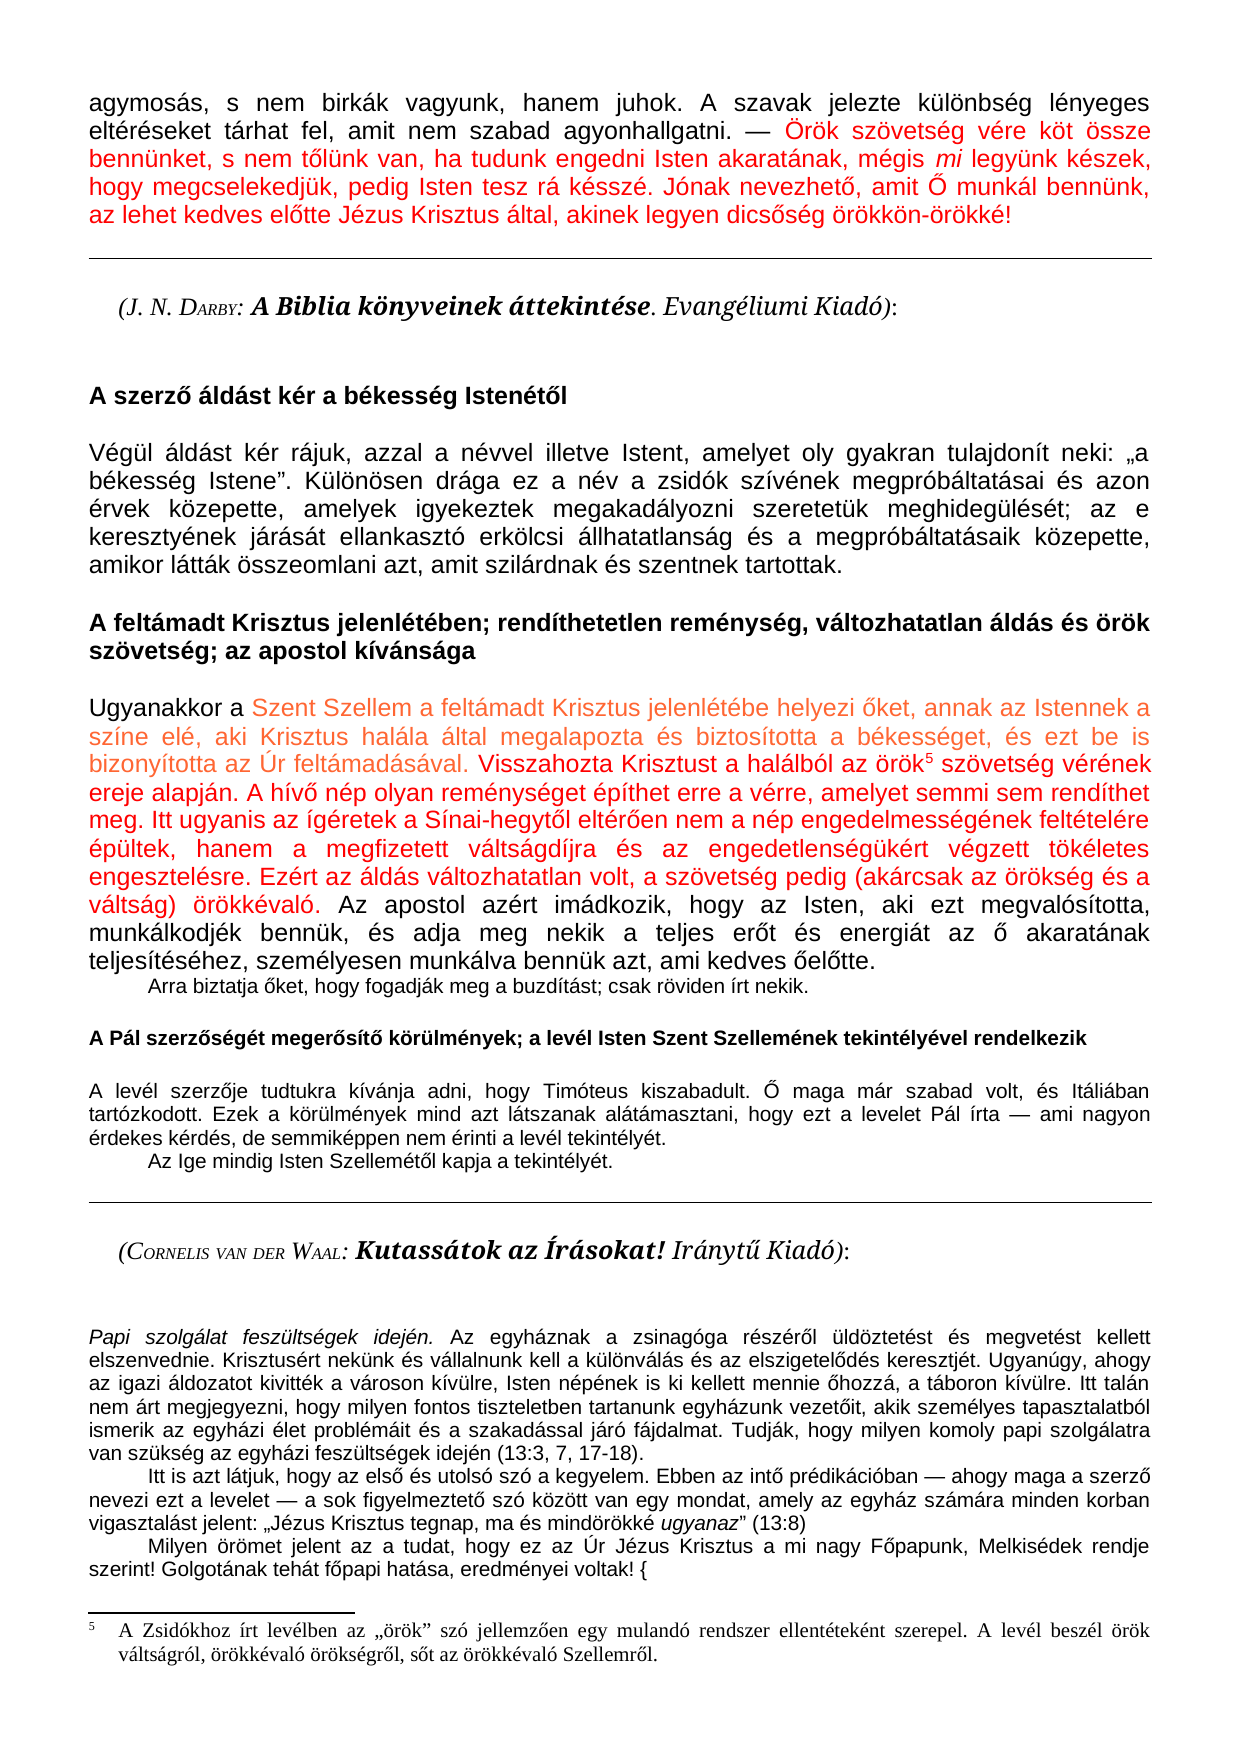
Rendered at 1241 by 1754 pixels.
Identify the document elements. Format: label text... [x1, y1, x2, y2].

text (Cornelis van der Waal: Kutassátok az Írásokat! Iránytű Kiadó): [88, 1203, 1152, 1296]
text Az Ige mindig Isten Szellemétől kapja a tekintélyét. [88, 1149, 1152, 1173]
text Arra biztatja őket, hogy fogadják meg a buzdítást; csak röviden írt nekik. [88, 974, 1152, 998]
text Papi szolgálat feszültségek idején. Az egyháznak a zsinagóga részéről üldöztetést és megvetést kellett elszenvednie. Krisztusért nekünk és vállalnunk kell a különválás és az elszigetelődés keresztjét. Ugyanúgy, ahogy az igazi áldozatot kivitték a városon kívülre, Isten népének is ki kellett mennie őhozzá, a táboron kívülre. Itt talán nem árt megjegyezni, hogy milyen fontos tiszteletben tartanunk egyházunk vezetőit, akik személyes tapasztalatból ismerik az egyházi élet problémáit és a szakadással járó fájdalmat. Tudják, hogy milyen komoly papi szolgálatra van szükség az egyházi feszültségek idején (13:3, 7, 17-18). [88, 1326, 1152, 1465]
text A Pál szerzőségét megerősítő körülmények; a levél Isten Szent Szellemének tekintélyével rendelkezik [88, 1027, 1152, 1050]
text A feltámadt Krisztus jelenlétében; rendíthetetlen reménység, változhatatlan áldás és örök szövetség; az apostol kívánsága [88, 609, 1152, 665]
text Milyen örömet jelent az a tudat, hogy ez az Úr Jézus Krisztus a mi nagy Főpapunk, Melkisédek rendje szerint! Golgotának tehát főpapi hatása, eredményei voltak! { [88, 1535, 1152, 1581]
text agymosás, s nem birkák vagyunk, hanem juhok. A szavak jelezte különbség lényeges eltéréseket tárhat fel, amit nem szabad agyonhallgatni. ― Örök szövetség vére köt össze bennünket, s nem tőlünk van, ha tudunk engedni Isten akaratának, mégis mi legyünk készek, hogy megcselekedjük, pedig Isten tesz rá késszé. Jónak nevezhető, amit Ő munkál bennünk, az lehet kedves előtte Jézus Krisztus által, akinek legyen dicsőség örökkön-örökké! [88, 88, 1152, 229]
text Ugyanakkor a Szent Szellem a feltámadt Krisztus jelenlétébe helyezi őket, annak az Istennek a színe elé, aki Krisztus halála által megalapozta és biztosította a békességet, és ezt be is bizonyította az Úr feltámadásával. Visszahozta Krisztust a halálból az örök szövetség vérének ereje alapján. A hívő nép olyan reménységet építhet erre a vérre, amelyet semmi sem rendíthet meg. Itt ugyanis az ígéretek a Sínai-hegytől eltérően nem a nép engedelmességének feltételére épültek, hanem a megfizetett váltságdíjra és az engedetlenségükért végzett tökéletes engesztelésre. Ezért az áldás változhatatlan volt, a szövetség pedig (akárcsak az örökség és a váltság) örökkévaló. Az apostol azért imádkozik, hogy az Isten, aki ezt megvalósította, munkálkodjék bennük, és adja meg nekik a teljes erőt és energiát az ő akaratának teljesítéséhez, személyesen munkálva bennük azt, ami kedves őelőtte. [88, 694, 1152, 974]
text A szerző áldást kér a békesség Istenétől [88, 382, 1152, 409]
text Itt is azt látjuk, hogy az első és utolsó szó a kegyelem. Ebben az intő prédikációban ― ahogy maga a szerző nevezi ezt a levelet ― a sok figyelmeztető szó között van egy mondat, amely az egyház számára minden korban vigasztalást jelent: „Jézus Krisztus tegnap, ma és mindörökké ugyanaz” (13:8) [88, 1465, 1152, 1535]
text A levél szerzője tudtukra kívánja adni, hogy Timóteus kiszabadult. Ő maga már szabad volt, és Itáliában tartózkodott. Ezek a körülmények mind azt látszanak alátámasztani, hogy ezt a levelet Pál írta — ami nagyon érdekes kérdés, de semmiképpen nem érinti a levél tekintélyét. [88, 1080, 1152, 1149]
text Végül áldást kér rájuk, azzal a névvel illetve Istent, amelyet oly gyakran tulajdonít neki: „a békesség Istene”. Különösen drága ez a név a zsidók szívének megpróbáltatásai és azon érvek közepette, amelyek igyekeztek megakadályozni szeretetük meghidegülését; az e keresztyének járását ellankasztó erkölcsi állhatatlanság és a megpróbáltatásaik közepette, amikor látták összeomlani azt, amit szilárdnak és szentnek tartottak. [88, 439, 1152, 579]
text A Zsidókhoz írt levélben az „örök” szó jellemzően egy mulandó rendszer ellentéteként szerepel. A levél beszél örök váltságról, örökkévaló örökségről, sőt az örökkévaló Szellemről. [88, 1619, 1152, 1665]
text (J. N. Darby: A Biblia könyveinek áttekintése. Evangéliumi Kiadó): [88, 259, 1152, 352]
